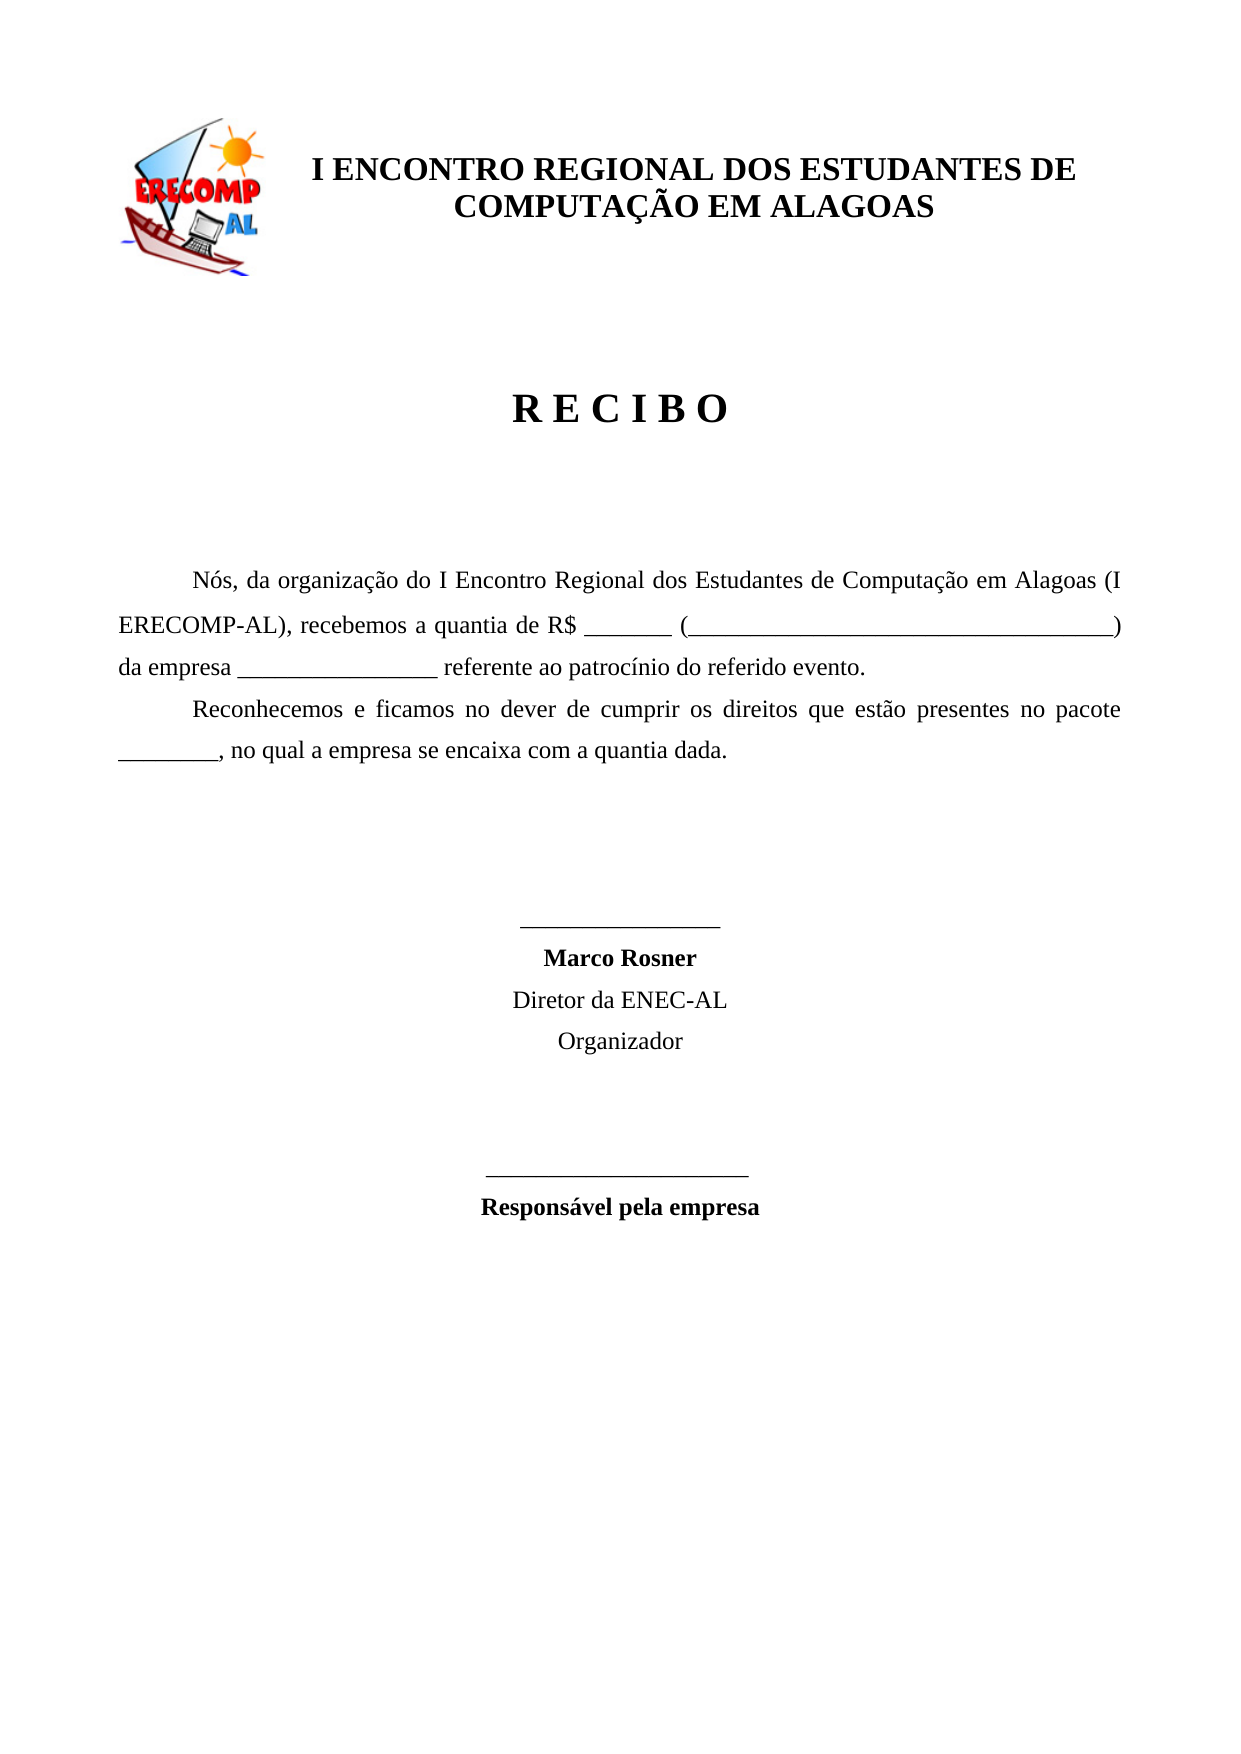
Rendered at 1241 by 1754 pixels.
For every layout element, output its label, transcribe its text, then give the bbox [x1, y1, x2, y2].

text Reconhecemos e ficamos no dever de cumprir os direitos que estão presentes no pacote ________, no qual a empresa se encaixa com a quantia dada. [118, 695, 1122, 764]
text Marco Rosner [118, 944, 1122, 972]
text ________________ [118, 903, 1122, 930]
text Responsável pela empresa [118, 1193, 1122, 1221]
text Organizador [118, 1027, 1122, 1055]
text R E C I B O [118, 386, 1122, 432]
text _____________________ [118, 1152, 1122, 1180]
text I ENCONTRO REGIONAL DOS ESTUDANTES DE COMPUTAÇÃO EM ALAGOAS [266, 150, 1122, 224]
text Nós, da organização do I Encontro Regional dos Estudantes de Computação em Alagoas (I ERECOMP-AL), recebemos a quantia de R$ _______ (__________________________________) da empresa ________________ referente ao patrocínio do referido evento. [118, 552, 1122, 681]
text Diretor da ENEC-AL [118, 986, 1122, 1013]
picture [118, 118, 266, 276]
